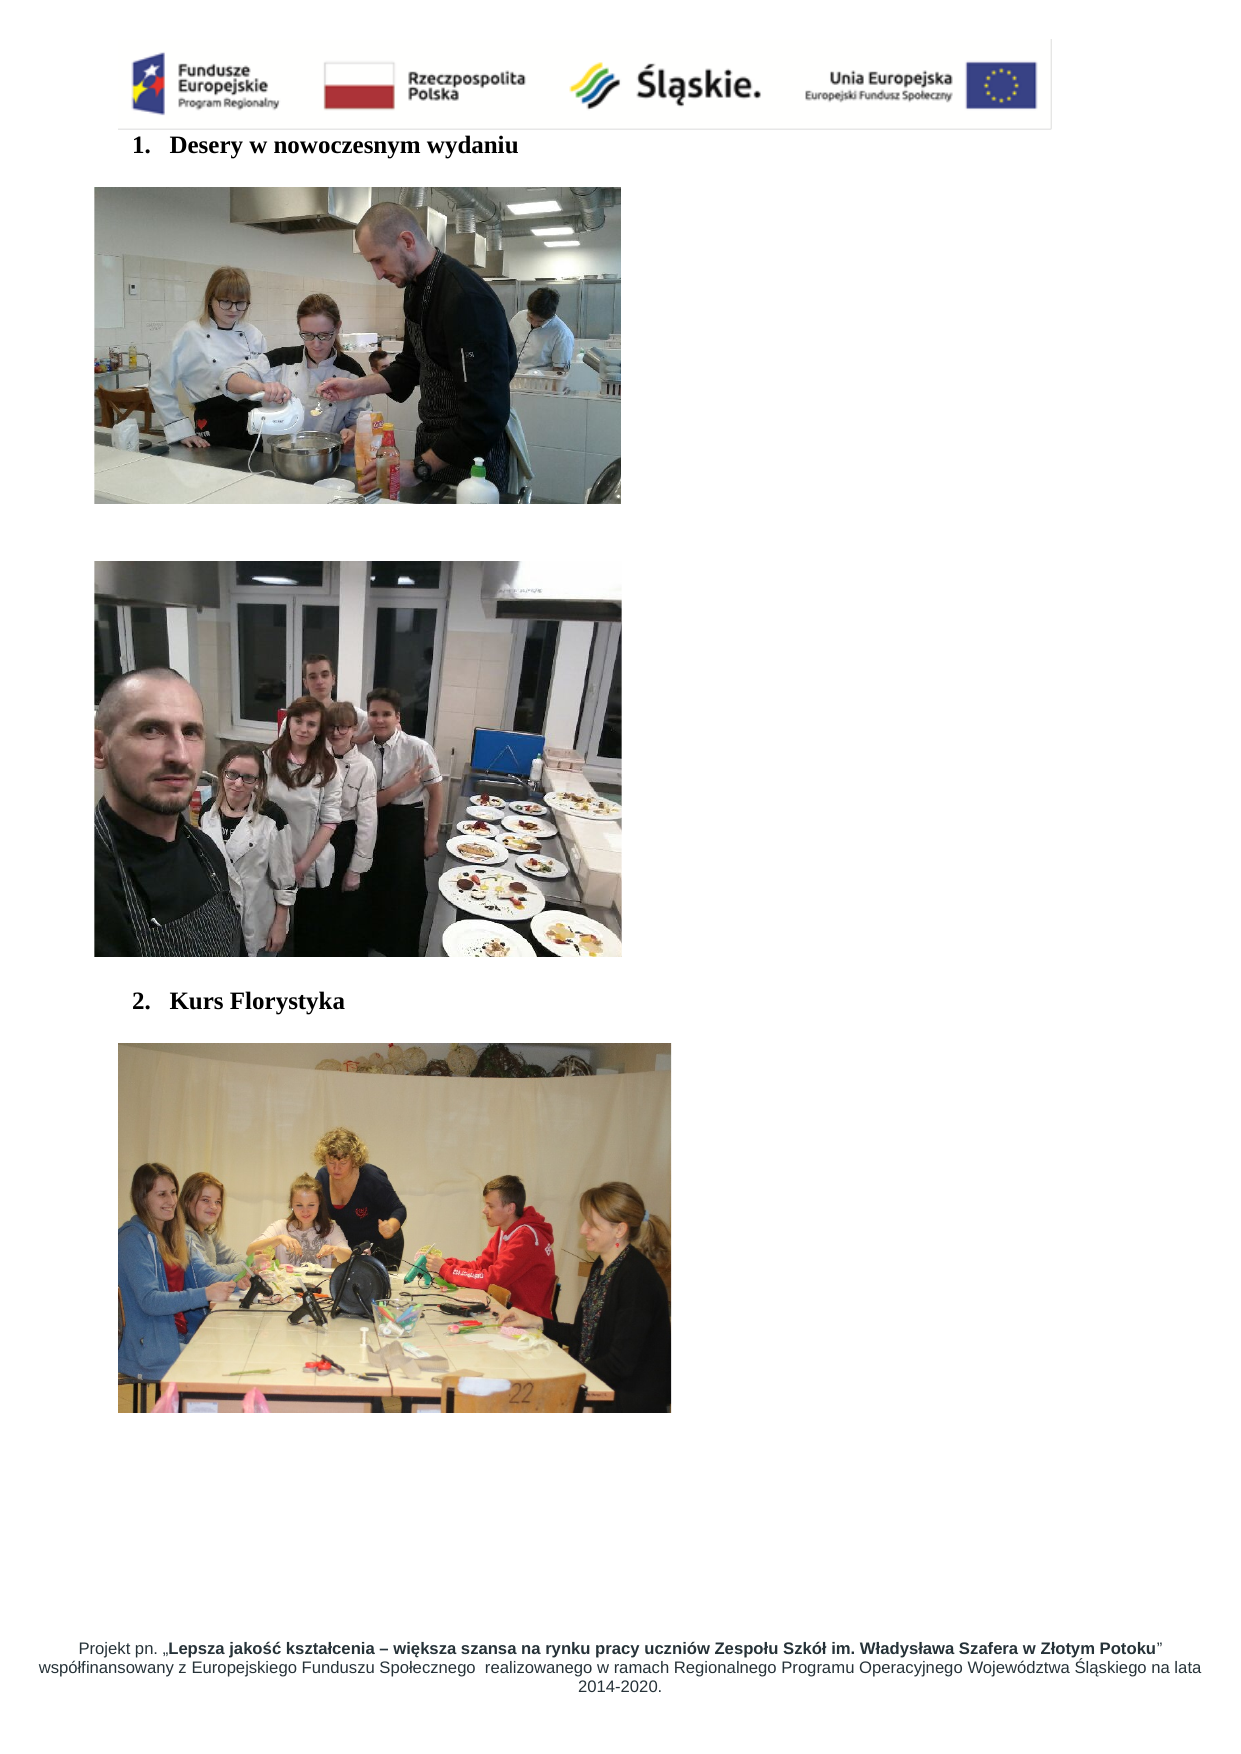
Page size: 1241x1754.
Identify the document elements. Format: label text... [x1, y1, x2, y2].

list Kurs Florystyka [132, 986, 1122, 1014]
list Desery w nowoczesnym wydaniu [132, 130, 1122, 159]
